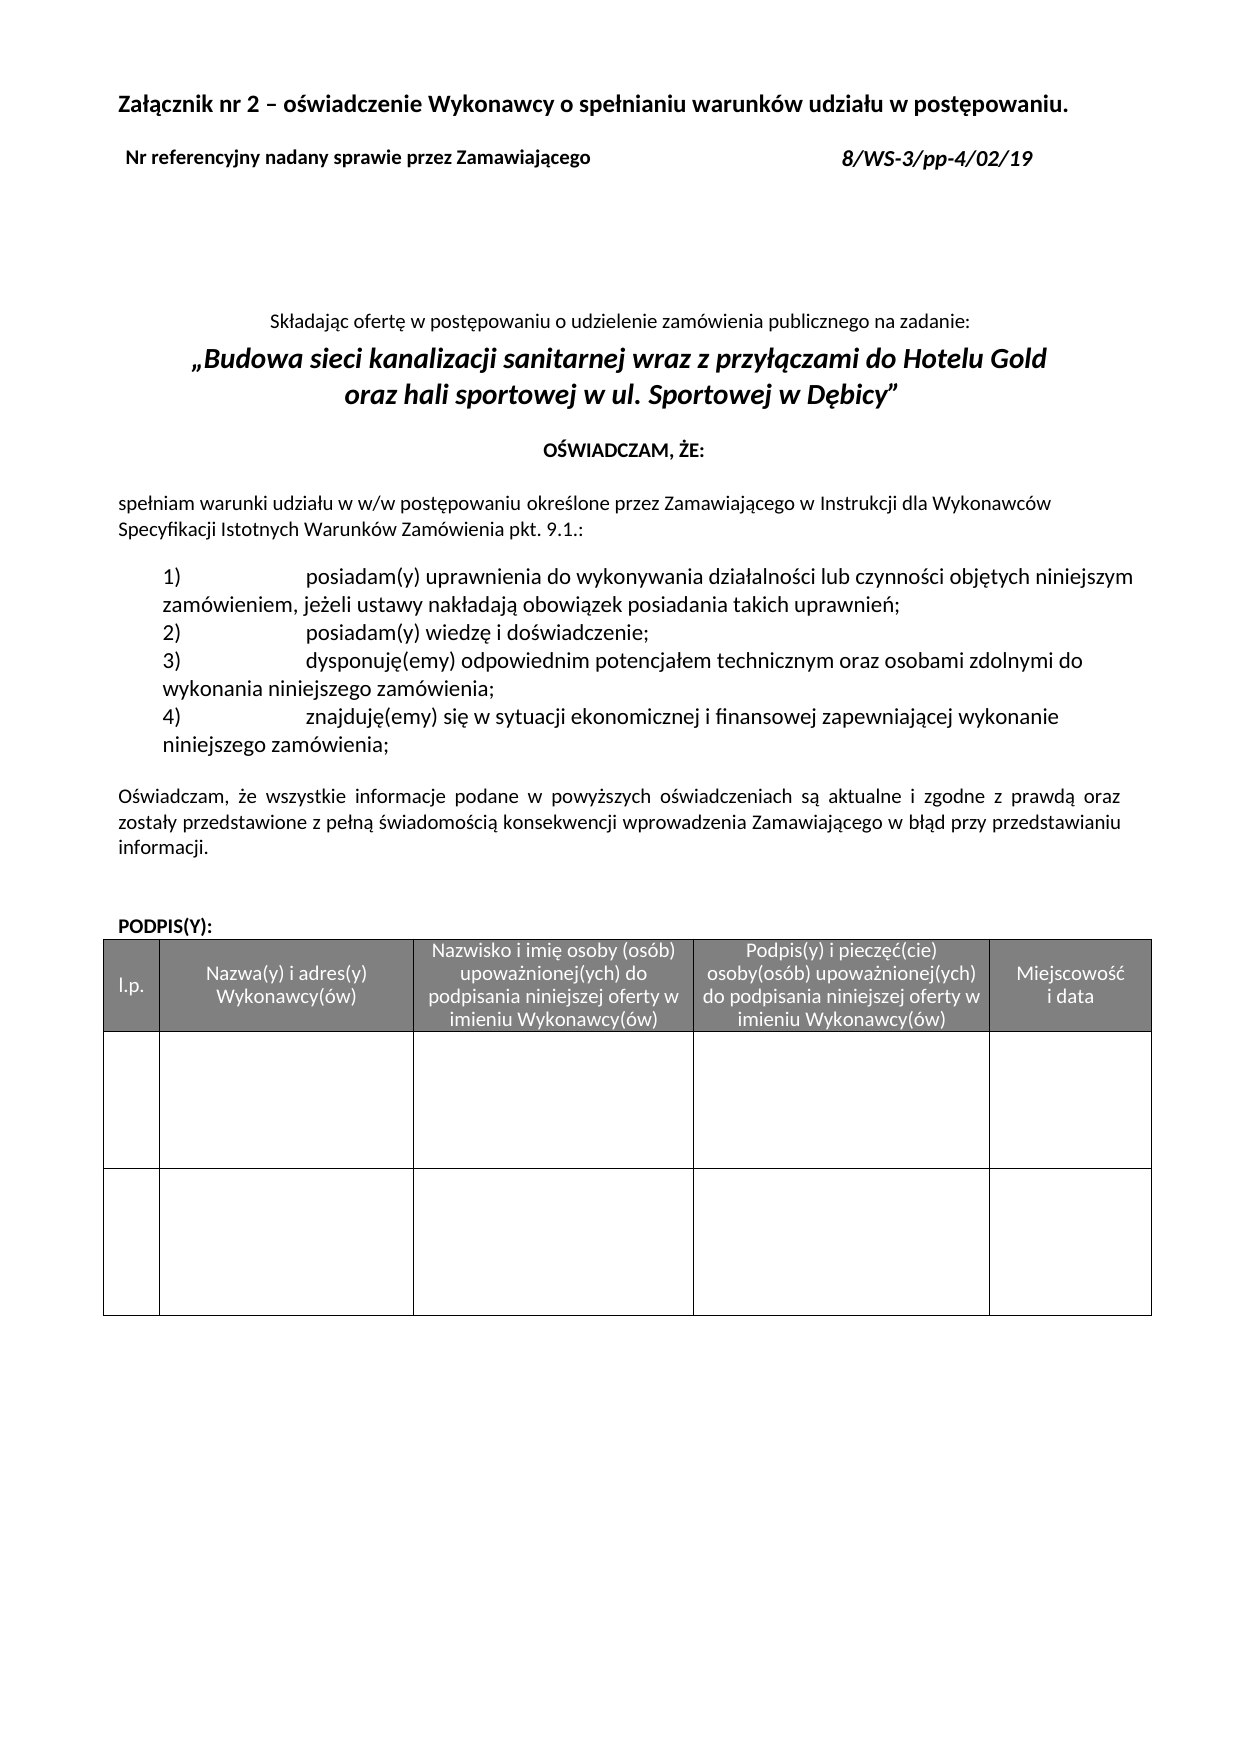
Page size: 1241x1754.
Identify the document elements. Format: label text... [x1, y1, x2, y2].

table_header Nazwisko i imię osoby (osób) upoważnionej(ych) do podpisania niniejszej oferty w imieniu Wykonawcy(ów) [414, 940, 693, 1031]
table_cell [118, 173, 1107, 198]
table_header Miejscowość i data [990, 940, 1151, 1031]
text Załącznik nr 2 – oświadczenie Wykonawcy o spełnianiu warunków udziału w postępowaniu. [118, 89, 1137, 119]
table_header Nazwa(y) i adres(y) Wykonawcy(ów) [160, 940, 413, 1031]
table_cell [160, 1032, 413, 1168]
text Składając ofertę w postępowaniu o udzielenie zamówienia publicznego na zadanie: [118, 300, 1130, 335]
table_header l.p. [104, 940, 159, 1031]
table_cell [990, 1169, 1151, 1315]
list dysponuję(emy) odpowiednim potencjałem technicznym oraz osobami zdolnymi do wykonania niniejszego zamówienia; [162, 646, 1137, 702]
text „Budowa sieci kanalizacji sanitarnej wraz z przyłączami do Hotelu Gold [118, 341, 1130, 376]
table_header Nr referencyjny nadany sprawie przez Zamawiającego [118, 145, 834, 173]
table_header Podpis(y) i pieczęć(cie) osoby(osób) upoważnionej(ych) do podpisania niniejszej oferty w imieniu Wykonawcy(ów) [694, 940, 989, 1031]
text OŚWIADCZAM, ŻE: [118, 437, 1130, 463]
list posiadam(y) wiedzę i doświadczenie; [162, 618, 1137, 646]
table_cell [104, 1169, 159, 1315]
table_header 8/WS-3/pp-4/02/19 [834, 145, 1107, 173]
text Oświadczam, że wszystkie informacje podane w powyższych oświadczeniach są aktualne i zgodne z prawdą oraz zostały przedstawione z pełną świadomością konsekwencji wprowadzenia Zamawiającego w błąd przy przedstawianiu informacji. [118, 783, 1122, 860]
table_cell [160, 1169, 413, 1315]
table_cell [414, 1032, 693, 1168]
list znajduję(emy) się w sytuacji ekonomicznej i finansowej zapewniającej wykonanie niniejszego zamówienia; [162, 702, 1137, 758]
text spełniam warunki udziału w w/w postępowaniu określone przez Zamawiającego w Instrukcji dla Wykonawców Specyfikacji Istotnych Warunków Zamówienia pkt. 9.1.: [118, 488, 1130, 542]
list posiadam(y) uprawnienia do wykonywania działalności lub czynności objętych niniejszym zamówieniem, jeżeli ustawy nakładają obowiązek posiadania takich uprawnień; [162, 562, 1137, 618]
table_cell [104, 1032, 159, 1168]
table_cell [414, 1169, 693, 1315]
table_cell [694, 1032, 989, 1168]
table_cell [990, 1032, 1151, 1168]
table_cell [694, 1169, 989, 1315]
text PODPIS(Y): [118, 913, 1137, 938]
text oraz hali sportowej w ul. Sportowej w Dębicy” [118, 376, 1130, 412]
